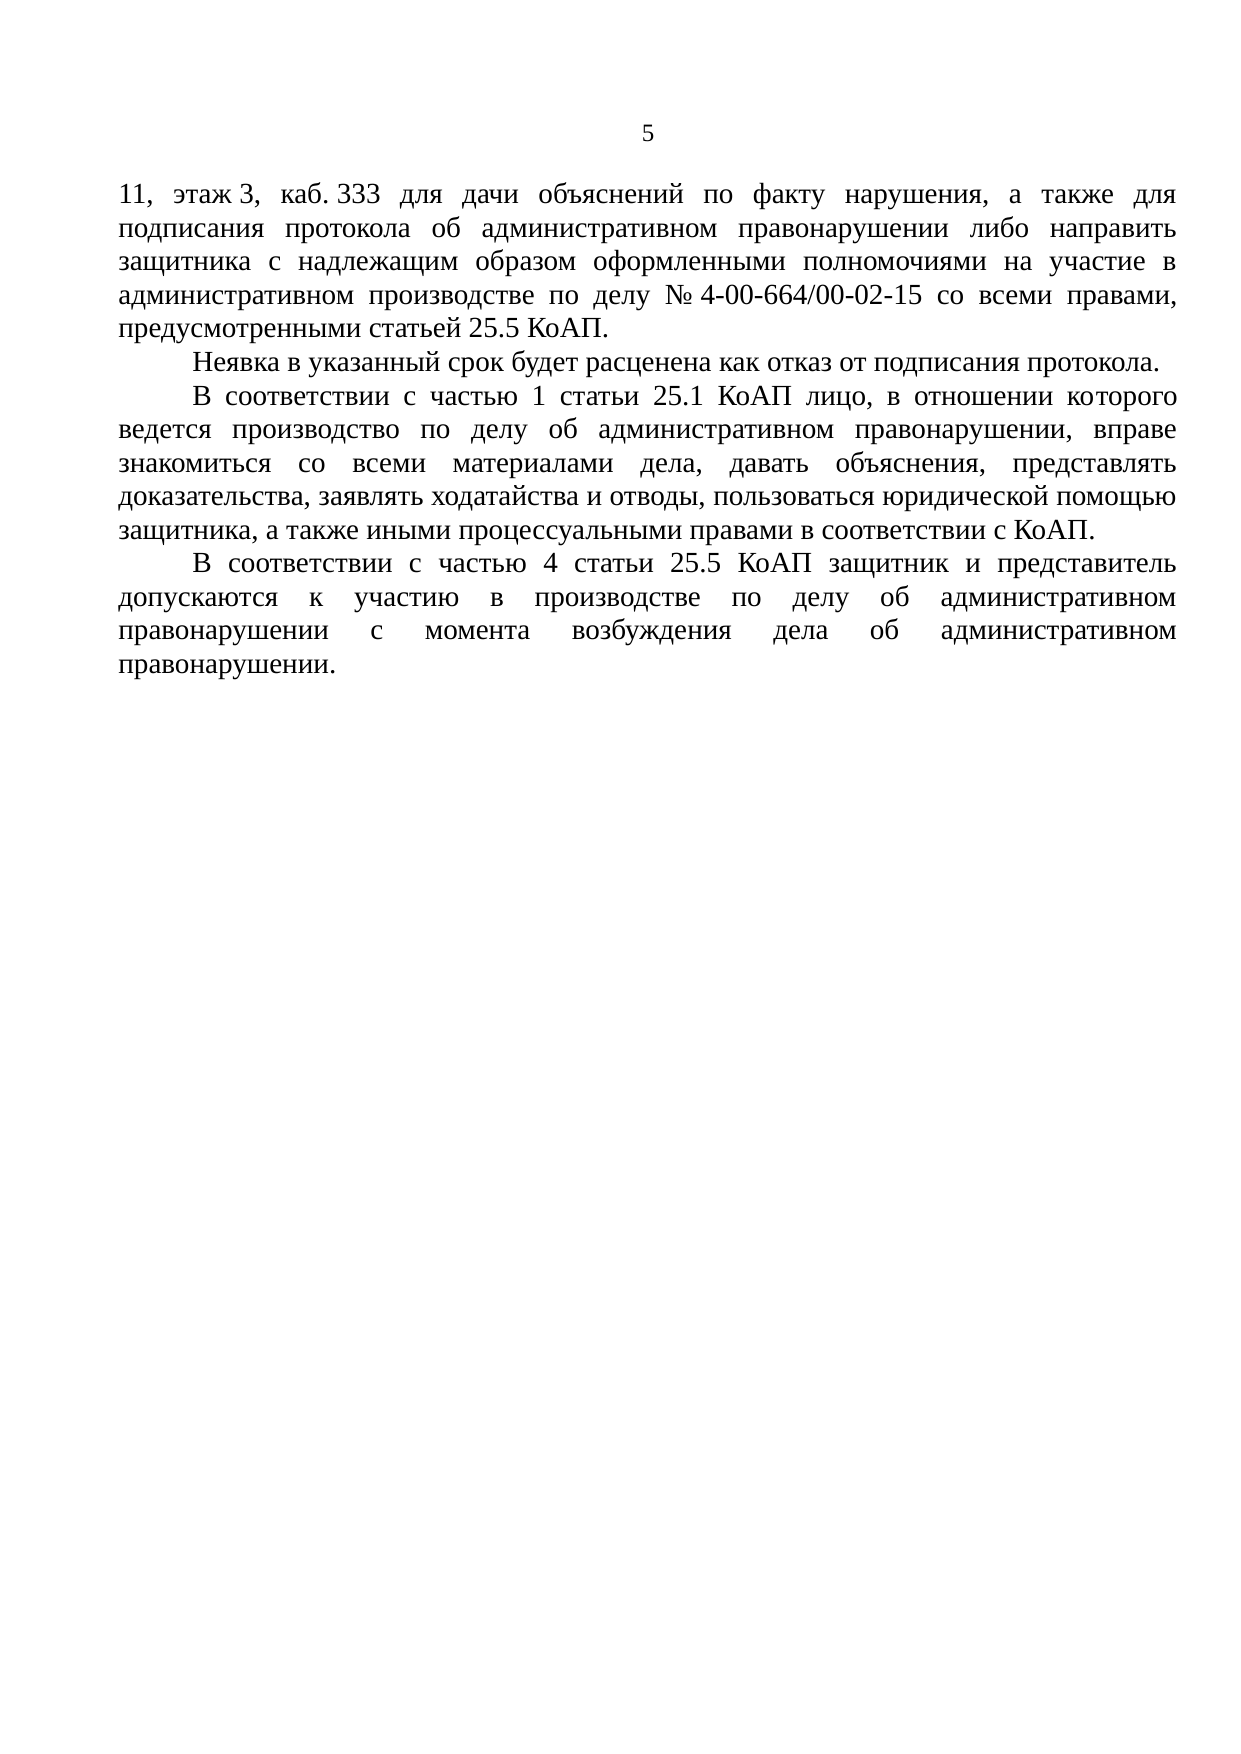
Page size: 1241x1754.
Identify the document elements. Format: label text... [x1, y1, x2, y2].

text В соответствии с частью 1 статьи 25.1 КоАП лицо, в отношении которого ведется производство по делу об административном правонарушении, вправе знакомиться со всеми материалами дела, давать объяснения, представлять доказательства, заявлять ходатайства и отводы, пользоваться юридической помощью защитника, а также иными процессуальными правами в соответствии с КоАП. [118, 378, 1177, 545]
text В соответствии с частью 4 статьи 25.5 КоАП защитник и представитель допускаются к участию в производстве по делу об административном правонарушении с момента возбуждения дела об административном правонарушении. [118, 545, 1177, 679]
text Неявка в указанный срок будет расценена как отказ от подписания протокола. [118, 344, 1177, 378]
list 11, этаж 3, каб. 333 для дачи объяснений по факту нарушения, а также для подписания протокола об административном правонарушении либо направить защитника с надлежащим образом оформленными полномочиями на участие в административном производстве по делу № 4-00-664/00-02-15 со всеми правами, предусмотренными статьей 25.5 КоАП. [118, 176, 1177, 344]
